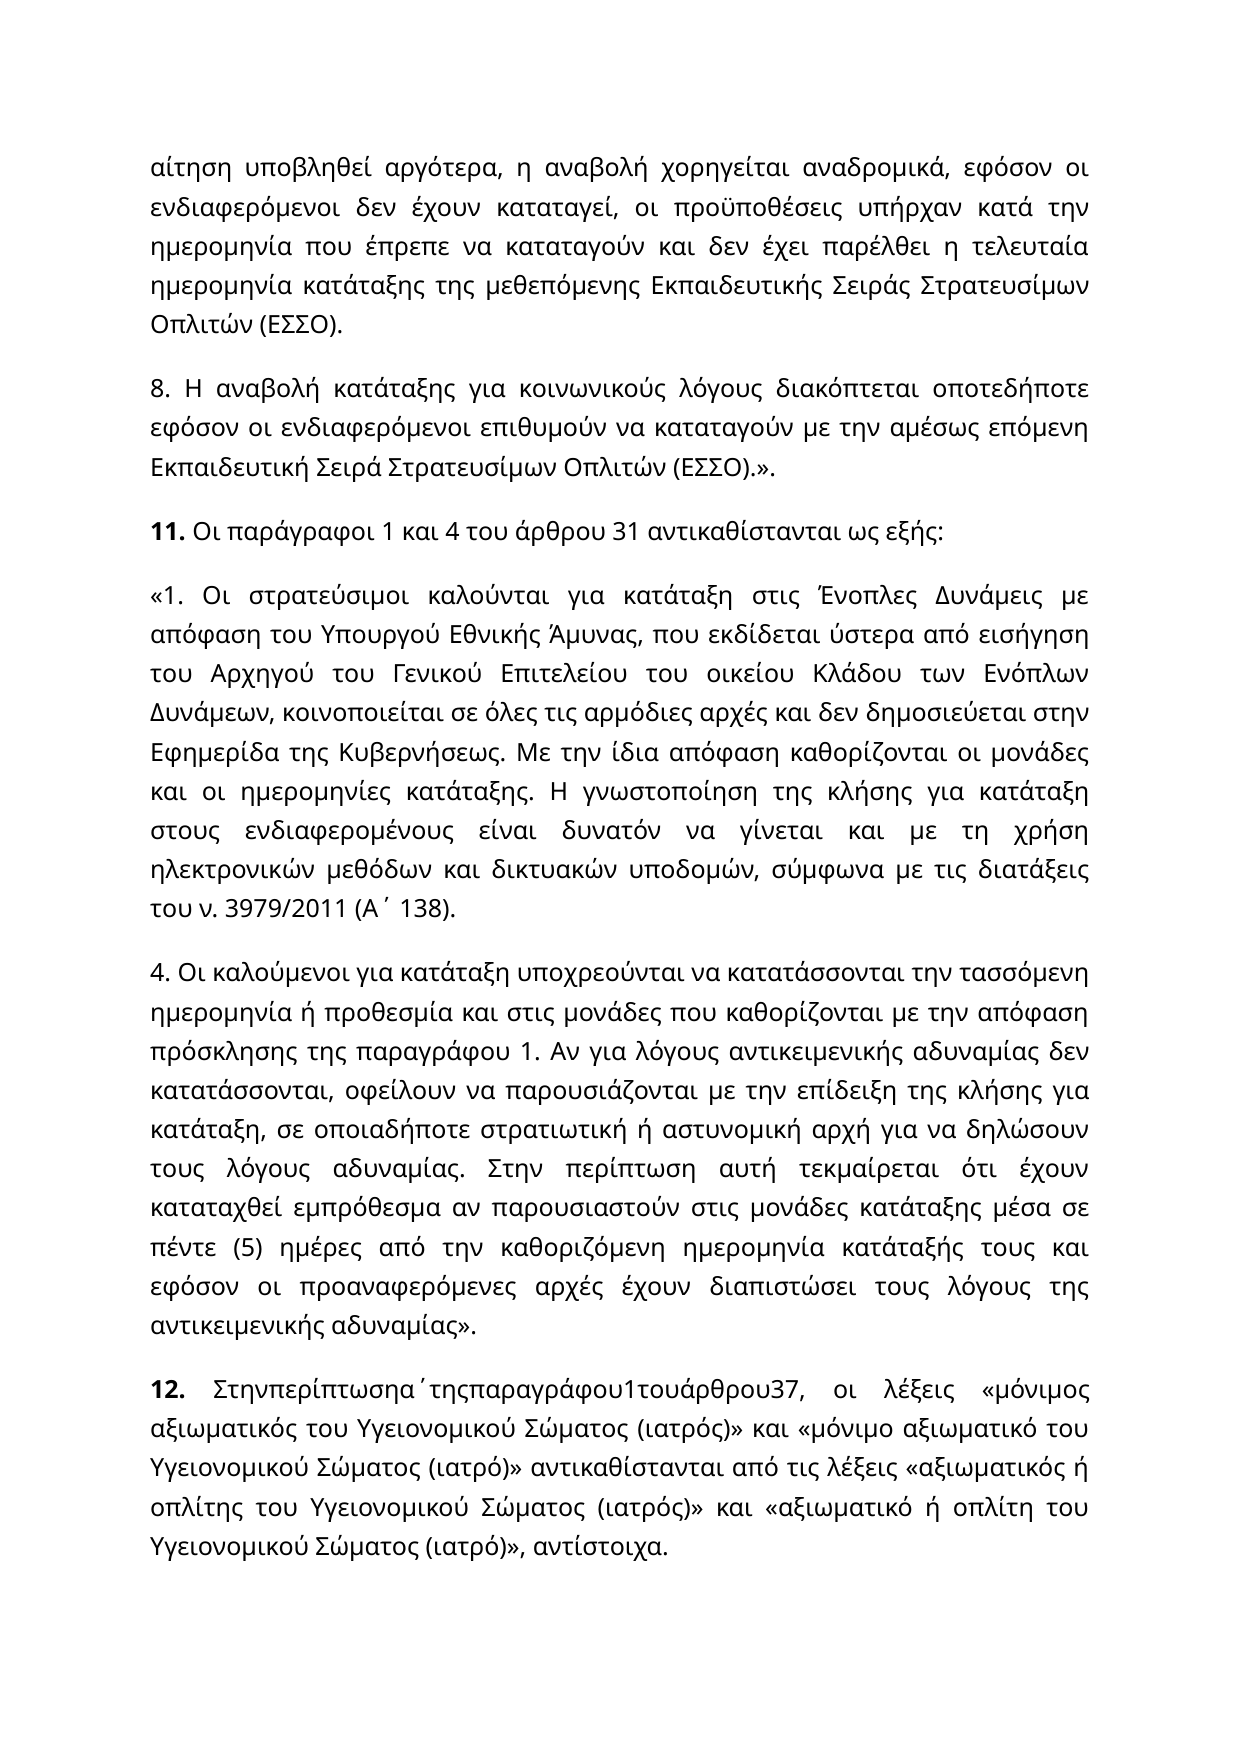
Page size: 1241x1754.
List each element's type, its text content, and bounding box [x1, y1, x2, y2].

text 11. Οι παράγραφοι 1 και 4 του άρθρου 31 αντικαθίστανται ως εξής: [150, 513, 1090, 547]
text 12. Στηνπερίπτωσηα΄τηςπαραγράφου1τουάρθρου37, οι λέξεις «μόνιμος αξιωματικός του Υγειονομικού Σώματος (ιατρός)» και «μόνιμο αξιωματικό του Υγειονομικού Σώματος (ιατρό)» αντικαθίστανται από τις λέξεις «αξιωματικός ή οπλίτης του Υγειονομικού Σώματος (ιατρός)» και «αξιωματικό ή οπλίτη του Υγειονομικού Σώματος (ιατρό)», αντίστοιχα. [150, 1372, 1090, 1562]
text 4. Οι καλούμενοι για κατάταξη υποχρεούνται να κατατάσσονται την τασσόμενη ημερομηνία ή προθεσμία και στις μονάδες που καθορίζονται με την απόφαση πρόσκλησης της παραγράφου 1. Αν για λόγους αντικειμενικής αδυναμίας δεν κατατάσσονται, οφείλουν να παρουσιάζονται με την επίδειξη της κλήσης για κατάταξη, σε οποιαδήποτε στρατιωτική ή αστυνομική αρχή για να δηλώσουν τους λόγους αδυναμίας. Στην περίπτωση αυτή τεκμαίρεται ότι έχουν καταταχθεί εμπρόθεσμα αν παρουσιαστούν στις μονάδες κατάταξης μέσα σε πέντε (5) ημέρες από την καθοριζόμενη ημερομηνία κατάταξής τους και εφόσον οι προαναφερόμενες αρχές έχουν διαπιστώσει τους λόγους της αντικειμενικής αδυναμίας». [150, 955, 1090, 1342]
text 8. Η αναβολή κατάταξης για κοινωνικούς λόγους διακόπτεται οποτεδήποτε εφόσον οι ενδιαφερόμενοι επιθυμούν να καταταγούν με την αμέσως επόμενη Εκπαιδευτική Σειρά Στρατευσίμων Οπλιτών (ΕΣΣΟ).». [150, 371, 1090, 483]
text «1. Οι στρατεύσιμοι καλούνται για κατάταξη στις Ένοπλες Δυνάμεις με απόφαση του Υπουργού Εθνικής Άμυνας, που εκδίδεται ύστερα από εισήγηση του Αρχηγού του Γενικού Επιτελείου του οικείου Κλάδου των Ενόπλων Δυνάμεων, κοινοποιείται σε όλες τις αρμόδιες αρχές και δεν δημοσιεύεται στην Εφημερίδα της Κυβερνήσεως. Με την ίδια απόφαση καθορίζονται οι μονάδες και οι ημερομηνίες κατάταξης. Η γνωστοποίηση της κλήσης για κατάταξη στους ενδιαφερομένους είναι δυνατόν να γίνεται και με τη χρήση ηλεκτρονικών μεθόδων και δικτυακών υποδομών, σύμφωνα με τις διατάξεις του ν. 3979/2011 (Α΄ 138). [150, 577, 1090, 925]
text αίτηση υποβληθεί αργότερα, η αναβολή χορηγείται αναδρομικά, εφόσον οι ενδιαφερόμενοι δεν έχουν καταταγεί, οι προϋποθέσεις υπήρχαν κατά την ημερομηνία που έπρεπε να καταταγούν και δεν έχει παρέλθει η τελευταία ημερομηνία κατάταξης της μεθεπόμενης Εκπαιδευτικής Σειράς Στρατευσίμων Οπλιτών (ΕΣΣΟ). [150, 150, 1090, 341]
